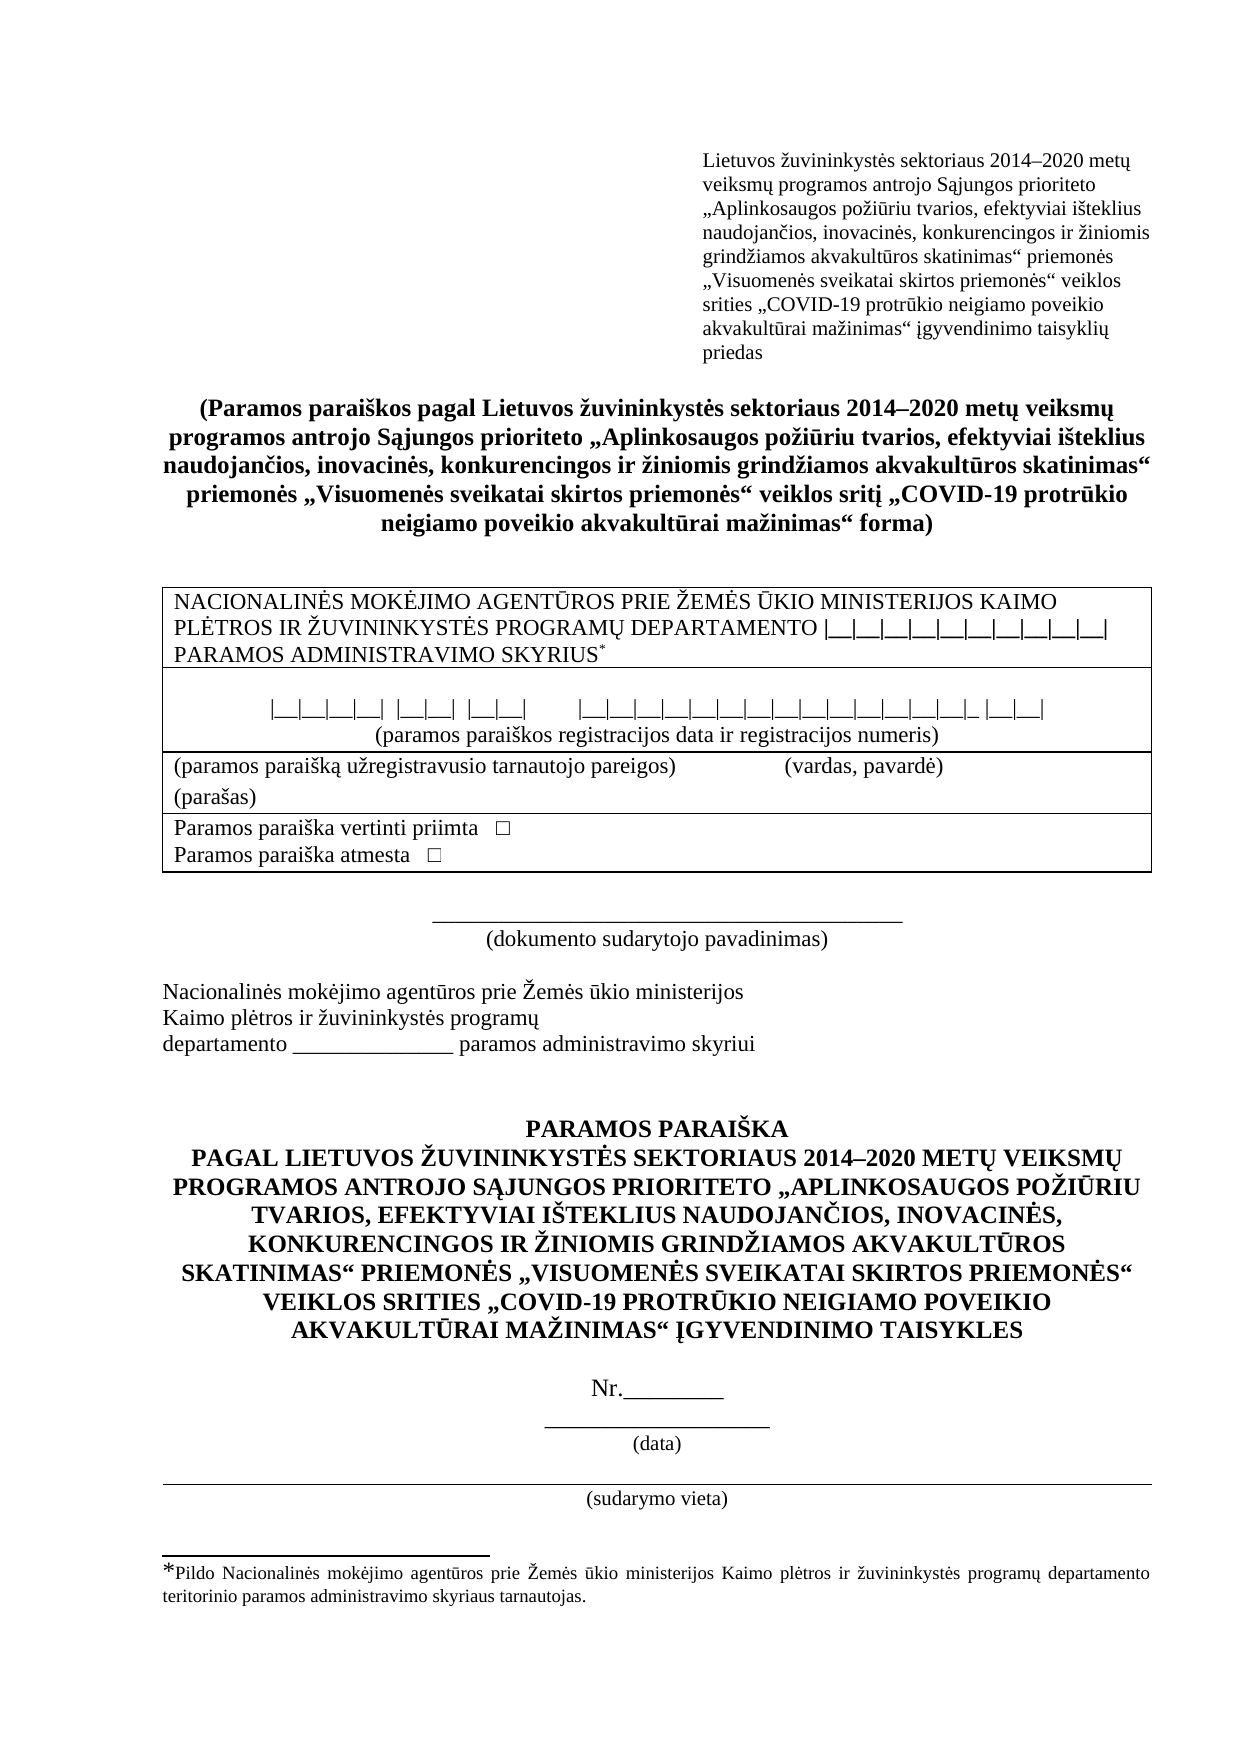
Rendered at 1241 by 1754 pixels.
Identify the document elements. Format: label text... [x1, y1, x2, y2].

text veiksmų programos antrojo Sąjungos prioriteto [702, 172, 1152, 196]
table_header [163, 1455, 1152, 1484]
text __________________ [162, 1402, 1152, 1431]
text (data) [162, 1431, 1152, 1455]
text srities „COVID-19 protrūkio neigiamo poveikio [702, 292, 1152, 316]
text Kaimo plėtros ir žuvininkystės programų [162, 1004, 1152, 1031]
text naudojančios, inovacinės, konkurencingos ir žiniomis [702, 220, 1152, 244]
text PAGAL LIETUVOS ŽUVININKYSTĖS SEKTORIAUS 2014–2020 METŲ VEIKSMŲ PROGRAMOS ANTROJO SĄJUNGOS PRIORITETO „APLINKOSAUGOS POŽIŪRIU TVARIOS, EFEKTYVIAI IŠTEKLIUS NAUDOJANČIOS, INOVACINĖS, KONKURENCINGOS IR ŽINIOMIS GRINDŽIAMOS AKVAKULTŪROS SKATINIMAS“ PRIEMONĖS „VISUOMENĖS SVEIKATAI SKIRTOS PRIEMONĖS“ VEIKLOS SRITIES „COVID-19 PROTRŪKIO NEIGIAMO POVEIKIO AKVAKULTŪRAI MAŽINIMAS“ ĮGYVENDINIMO TAISYKLES [162, 1143, 1152, 1344]
text (sudarymo vieta) [162, 1485, 1152, 1509]
table_header Nacionalinės mokėjimo agentŪros prie žemės ūkio ministerijos KAIMO PLĖTROS IR ŽUVININKYSTĖS PROGRAMŲ departamento |__|__|__|__|__|__|__|__|__|__| PARAMOS ADMINISTRAVIMO skyrius [163, 588, 1151, 667]
text (Paramos paraiškos pagal Lietuvos žuvininkystės sektoriaus 2014–2020 metų veiksmų programos antrojo Sąjungos prioriteto „Aplinkosaugos požiūriu tvarios, efektyviai išteklius naudojančios, inovacinės, konkurencingos ir žiniomis grindžiamos akvakultūros skatinimas“ priemonės „Visuomenės sveikatai skirtos priemonės“ veiklos sritį „COVID-19 protrūkio neigiamo poveikio akvakultūrai mažinimas“ forma) [162, 393, 1152, 537]
text Lietuvos žuvininkystės sektoriaus 2014–2020 metų [702, 148, 1152, 172]
table_cell Paramos paraiška vertinti priimta □ Paramos paraiška atmesta □ [163, 814, 1151, 871]
text „Visuomenės sveikatai skirtos priemonės“ veiklos [702, 268, 1152, 292]
table_cell |__|__|__|__| |__|__| |__|__| |__|__|__|__|__|__|__|__|__|__|__|__|__|__|_ |__|__| (paramos paraiškos registracijos data ir registracijos numeris) [163, 668, 1151, 751]
text Nacionalinės mokėjimo agentūros prie Žemės ūkio ministerijos [162, 978, 1152, 1004]
text priedas [702, 340, 1152, 364]
text grindžiamos akvakultūros skatinimas“ priemonės [702, 244, 1152, 268]
text departamento ______________ paramos administravimo skyriui [162, 1031, 1152, 1057]
text Nr.________ [162, 1373, 1152, 1402]
text „Aplinkosaugos požiūriu tvarios, efektyviai išteklius [702, 196, 1152, 220]
text (dokumento sudarytojo pavadinimas) [162, 925, 1152, 951]
text _________________________________________ [241, 899, 1152, 925]
text PARAMOS PARAIŠKA [162, 1114, 1152, 1143]
table_cell (paramos paraišką užregistravusio tarnautojo pareigos) (vardas, pavardė) (parašas) [163, 753, 1151, 813]
text akvakultūrai mažinimas“ įgyvendinimo taisyklių [702, 316, 1152, 340]
